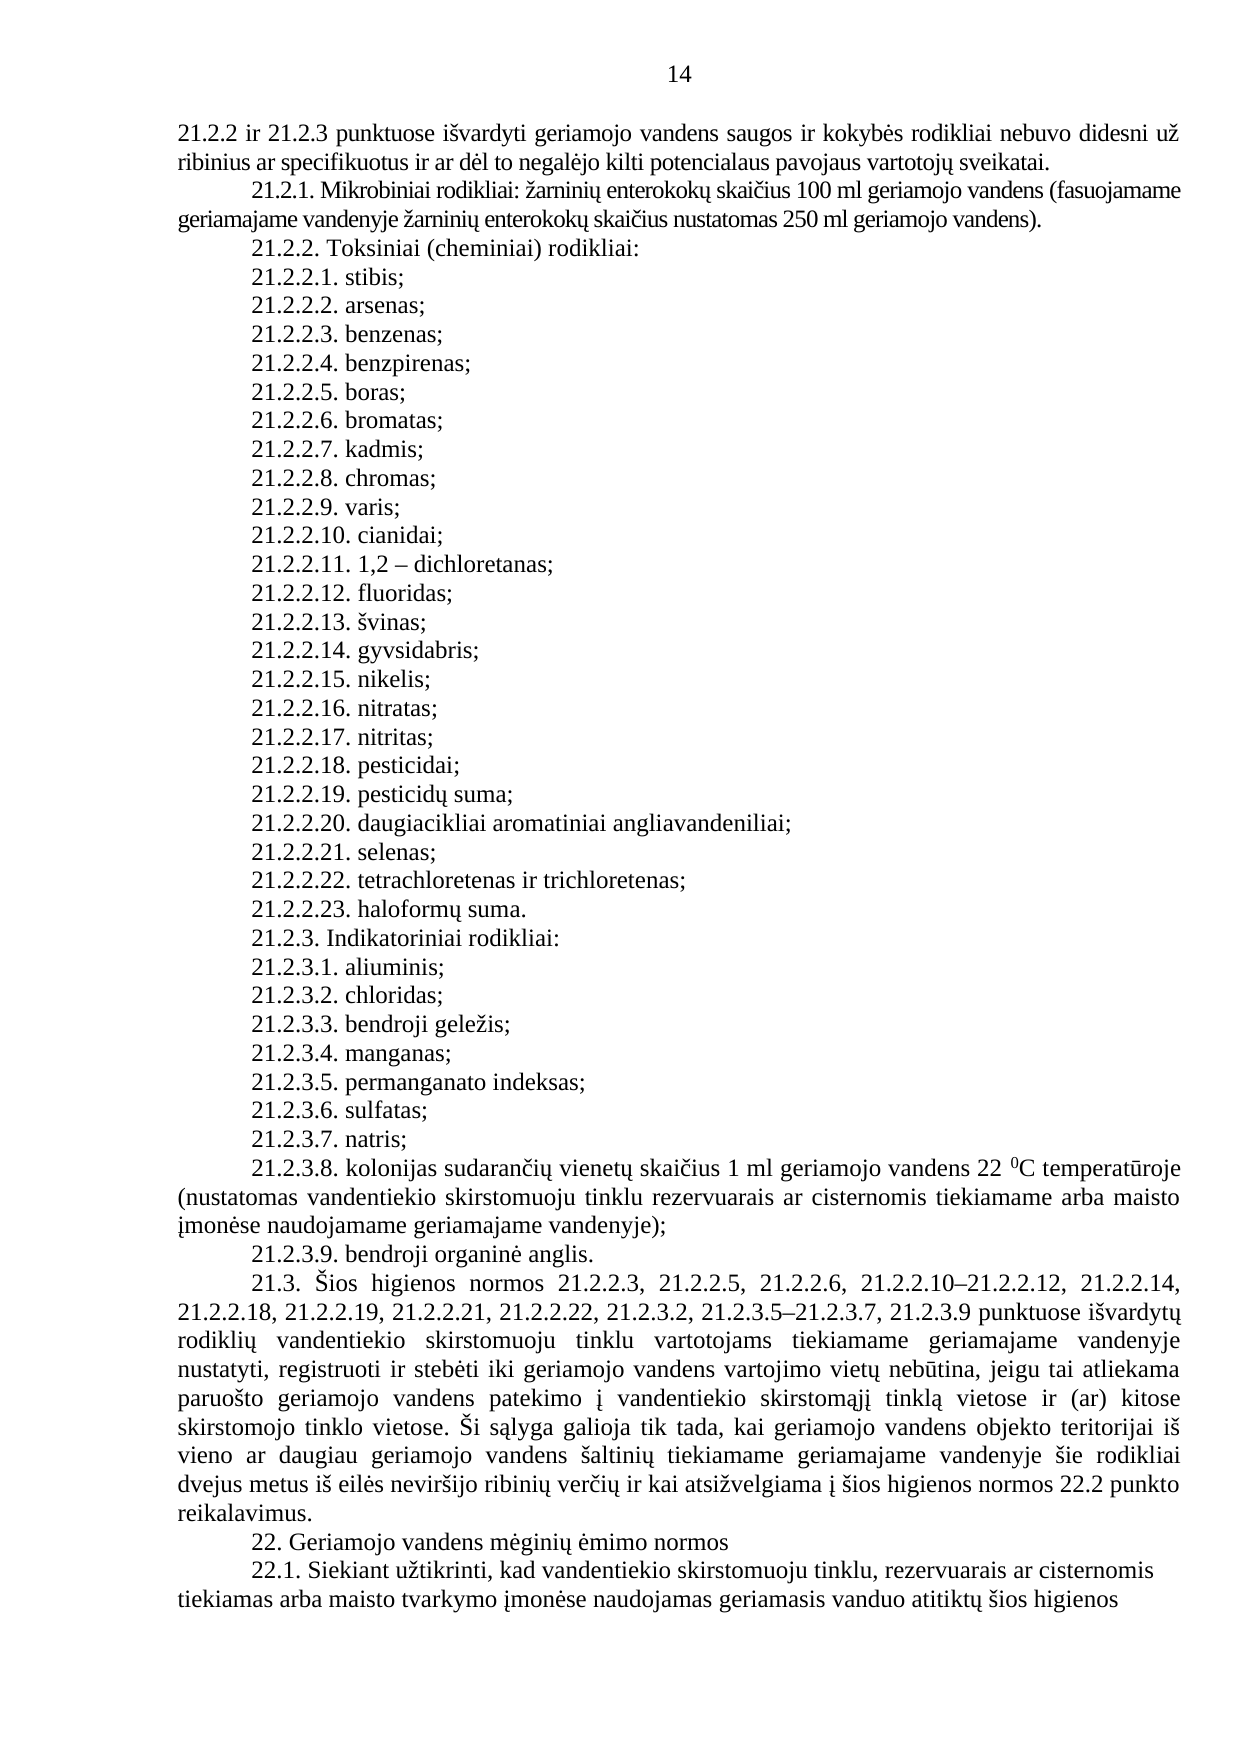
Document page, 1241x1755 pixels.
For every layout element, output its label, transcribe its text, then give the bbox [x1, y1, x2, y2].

text 21.2.3.6. sulfatas; [177, 1096, 1181, 1124]
text 21.2.2.18. pesticidai; [177, 751, 1181, 779]
text 21.2.2.8. chromas; [177, 463, 1181, 492]
text 21.2.2.16. nitratas; [177, 693, 1181, 722]
text 21.2.3.2. chloridas; [177, 981, 1181, 1009]
text 21.2.2.7. kadmis; [177, 434, 1181, 463]
text 21.2.2.5. boras; [177, 377, 1181, 406]
text 22. Geriamojo vandens mėginių ėmimo normos [177, 1527, 1181, 1556]
text 21.2.2.23. haloformų suma. [177, 894, 1181, 923]
text 21.2.3.9. bendroji organinė anglis. [177, 1239, 1181, 1268]
text 21.2.3.3. bendroji geležis; [177, 1009, 1181, 1038]
text 21.2.3.5. permanganato indeksas; [177, 1067, 1181, 1096]
text 21.2.3.1. aliuminis; [177, 952, 1181, 981]
text 21.2.2.15. nikelis; [177, 664, 1181, 693]
text 21.2.2 ir 21.2.3 punktuose išvardyti geriamojo vandens saugos ir kokybės rodikliai nebuvo didesni už ribinius ar specifikuotus ir ar dėl to negalėjo kilti potencialaus pavojaus vartotojų sveikatai. [177, 118, 1181, 176]
text 21.2.2.19. pesticidų suma; [177, 779, 1181, 808]
text 21.2.2.6. bromatas; [177, 406, 1181, 434]
text 21.2.2.14. gyvsidabris; [177, 636, 1181, 664]
text 21.2.2.9. varis; [177, 492, 1181, 521]
text 22.1. Siekiant užtikrinti, kad vandentiekio skirstomuoju tinklu, rezervuarais ar cisternomis tiekiamas arba maisto tvarkymo įmonėse naudojamas geriamasis vanduo atitiktų šios higienos [177, 1556, 1181, 1613]
text 21.2.1. Mikrobiniai rodikliai: žarninių enterokokų skaičius 100 ml geriamojo vandens (fasuojamame geriamajame vandenyje žarninių enterokokų skaičius nustatomas 250 ml geriamojo vandens). [177, 176, 1181, 233]
text 21.2.2.2. arsenas; [177, 291, 1181, 319]
text 21.3. Šios higienos normos 21.2.2.3, 21.2.2.5, 21.2.2.6, 21.2.2.10–21.2.2.12, 21.2.2.14, 21.2.2.18, 21.2.2.19, 21.2.2.21, 21.2.2.22, 21.2.3.2, 21.2.3.5–21.2.3.7, 21.2.3.9 punktuose išvardytų rodiklių vandentiekio skirstomuoju tinklu vartotojams tiekiamame geriamajame vandenyje nustatyti, registruoti ir stebėti iki geriamojo vandens vartojimo vietų nebūtina, jeigu tai atliekama paruošto geriamojo vandens patekimo į vandentiekio skirstomąjį tinklą vietose ir (ar) kitose skirstomojo tinklo vietose. Ši sąlyga galioja tik tada, kai geriamojo vandens objekto teritorijai iš vieno ar daugiau geriamojo vandens šaltinių tiekiamame geriamajame vandenyje šie rodikliai dvejus metus iš eilės neviršijo ribinių verčių ir kai atsižvelgiama į šios higienos normos 22.2 punkto reikalavimus. [177, 1268, 1181, 1527]
text 21.2.3.8. kolonijas sudarančių vienetų skaičius 1 ml geriamojo vandens 22 0C temperatūroje (nustatomas vandentiekio skirstomuoju tinklu rezervuarais ar cisternomis tiekiamame arba maisto įmonėse naudojamame geriamajame vandenyje); [177, 1153, 1181, 1239]
text 21.2.2.3. benzenas; [177, 319, 1181, 348]
text 21.2.2. Toksiniai (cheminiai) rodikliai: [177, 233, 1181, 262]
text 21.2.2.1. stibis; [177, 262, 1181, 291]
text 21.2.2.17. nitritas; [177, 722, 1181, 751]
text 21.2.2.21. selenas; [177, 837, 1181, 866]
text 21.2.2.12. fluoridas; [177, 578, 1181, 607]
text 21.2.3.4. manganas; [177, 1038, 1181, 1067]
text 21.2.2.4. benzpirenas; [177, 348, 1181, 377]
text 21.2.3. Indikatoriniai rodikliai: [177, 923, 1181, 952]
text 21.2.2.10. cianidai; [177, 521, 1181, 549]
text 21.2.2.11. 1,2 – dichloretanas; [177, 549, 1181, 578]
text 21.2.3.7. natris; [177, 1124, 1181, 1153]
text 21.2.2.13. švinas; [177, 607, 1181, 636]
text 21.2.2.22. tetrachloretenas ir trichloretenas; [177, 866, 1181, 894]
text 21.2.2.20. daugiacikliai aromatiniai angliavandeniliai; [177, 808, 1181, 837]
